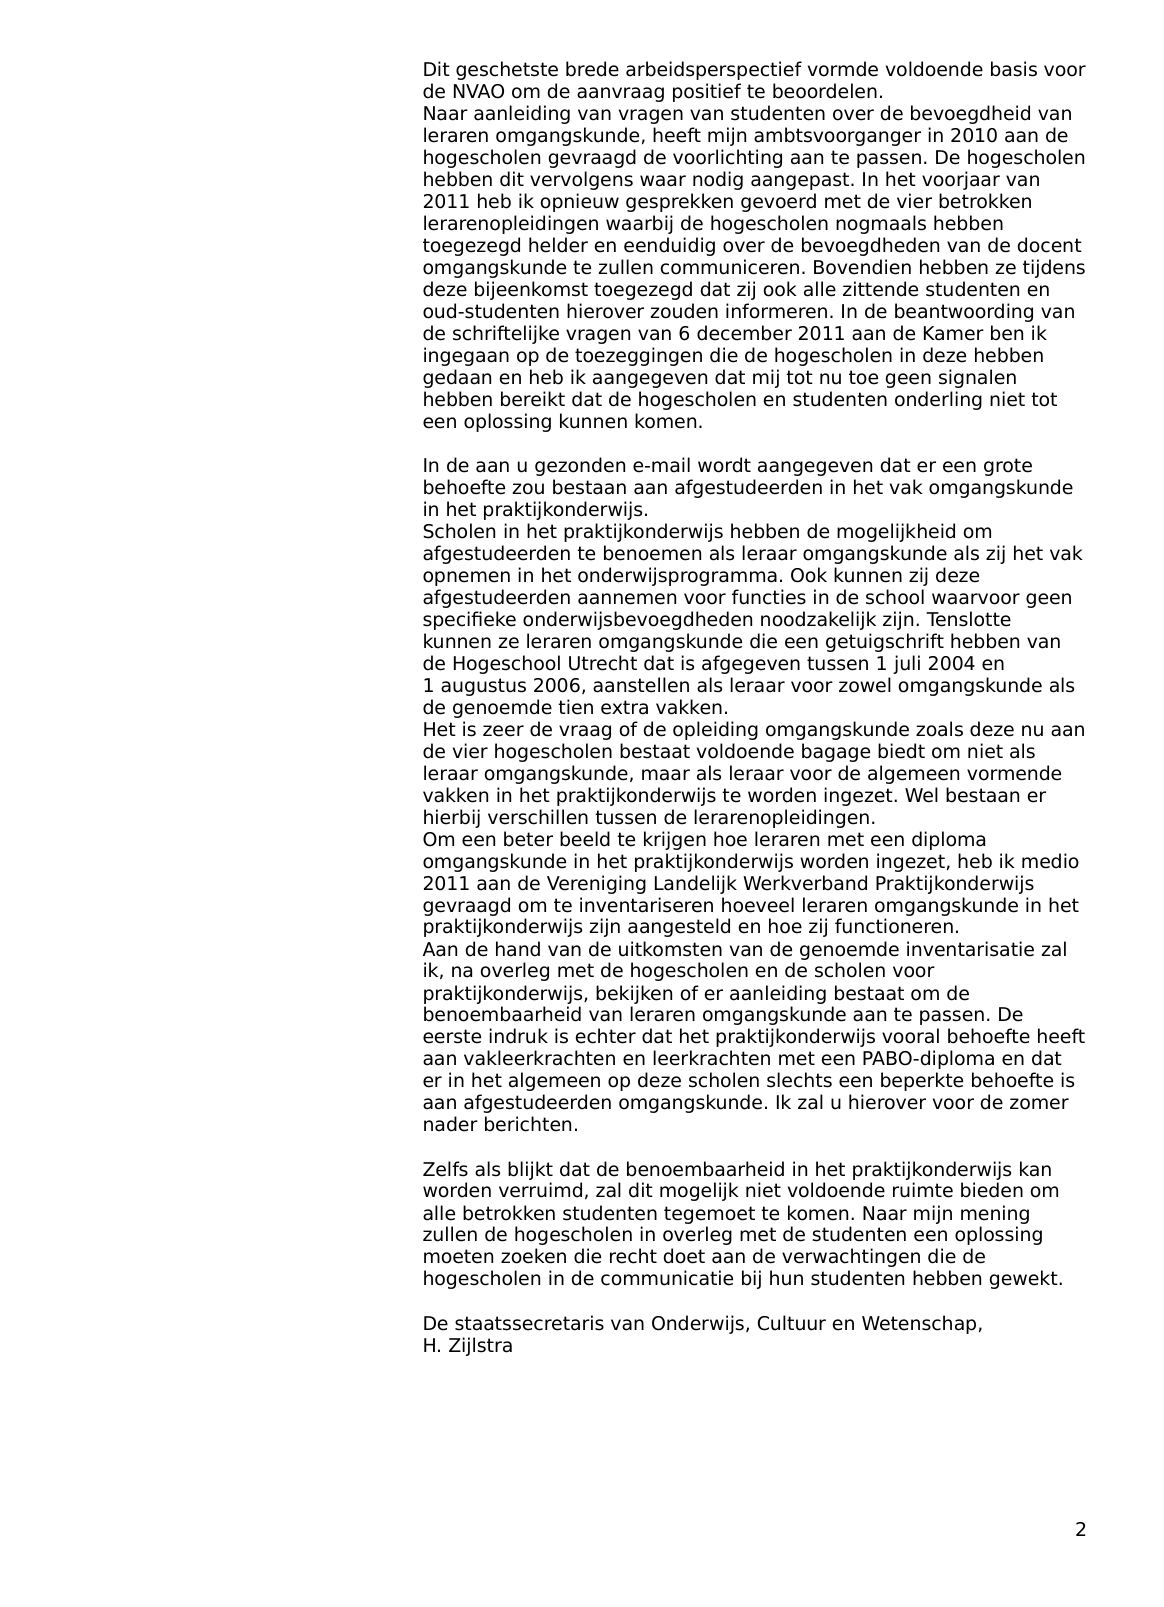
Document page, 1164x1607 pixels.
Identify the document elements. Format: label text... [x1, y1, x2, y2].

text Scholen in het praktijkonderwijs hebben de mogelijkheid om afgestudeerden te benoemen als leraar omgangskunde als zij het vak opnemen in het onderwijsprogramma. Ook kunnen zij deze afgestudeerden aannemen voor functies in de school waarvoor geen specifieke onderwijsbevoegdheden noodzakelijk zijn. Tenslotte kunnen ze leraren omgangskunde die een getuigschrift hebben van de Hogeschool Utrecht dat is afgegeven tussen 1 juli 2004 en 1 augustus 2006, aanstellen als leraar voor zowel omgangskunde als de genoemde tien extra vakken. [422, 521, 1087, 719]
text Naar aanleiding van vragen van studenten over de bevoegdheid van leraren omgangskunde, heeft mijn ambtsvoorganger in 2010 aan de hogescholen gevraagd de voorlichting aan te passen. De hogescholen hebben dit vervolgens waar nodig aangepast. In het voorjaar van 2011 heb ik opnieuw gesprekken gevoerd met de vier betrokken lerarenopleidingen waarbij de hogescholen nogmaals hebben toegezegd helder en eenduidig over de bevoegdheden van de docent omgangskunde te zullen communiceren. Bovendien hebben ze tijdens deze bijeenkomst toegezegd dat zij ook alle zittende studenten en oud-studenten hierover zouden informeren. In de beantwoording van de schriftelijke vragen van 6 december 2011 aan de Kamer ben ik ingegaan op de toezeggingen die de hogescholen in deze hebben gedaan en heb ik aangegeven dat mij tot nu toe geen signalen hebben bereikt dat de hogescholen en studenten onderling niet tot een oplossing kunnen komen. [422, 103, 1087, 433]
text Om een beter beeld te krijgen hoe leraren met een diploma omgangskunde in het praktijkonderwijs worden ingezet, heb ik medio 2011 aan de Vereniging Landelijk Werkverband Praktijkonderwijs gevraagd om te inventariseren hoeveel leraren omgangskunde in het praktijkonderwijs zijn aangesteld en hoe zij functioneren. [422, 828, 1087, 938]
text Aan de hand van de uitkomsten van de genoemde inventarisatie zal ik, na overleg met de hogescholen en de scholen voor praktijkonderwijs, bekijken of er aanleiding bestaat om de benoembaarheid van leraren omgangskunde aan te passen. De eerste indruk is echter dat het praktijkonderwijs vooral behoefte heeft aan vakleerkrachten en leerkrachten met een PABO-diploma en dat er in het algemeen op deze scholen slechts een beperkte behoefte is aan afgestudeerden omgangskunde. Ik zal u hierover voor de zomer nader berichten. [422, 938, 1087, 1136]
text H. Zijlstra [422, 1334, 1087, 1356]
text Dit geschetste brede arbeidsperspectief vormde voldoende basis voor de NVAO om de aanvraag positief te beoordelen. [422, 59, 1087, 103]
text Het is zeer de vraag of de opleiding omgangskunde zoals deze nu aan de vier hogescholen bestaat voldoende bagage biedt om niet als leraar omgangskunde, maar als leraar voor de algemeen vormende vakken in het praktijkonderwijs te worden ingezet. Wel bestaan er hierbij verschillen tussen de lerarenopleidingen. [422, 719, 1087, 828]
text De staatssecretaris van Onderwijs, Cultuur en Wetenschap, [422, 1312, 1087, 1334]
text In de aan u gezonden e-mail wordt aangegeven dat er een grote behoefte zou bestaan aan afgestudeerden in het vak omgangskunde in het praktijkonderwijs. [422, 455, 1087, 521]
text Zelfs als blijkt dat de benoembaarheid in het praktijkonderwijs kan worden verruimd, zal dit mogelijk niet voldoende ruimte bieden om alle betrokken studenten tegemoet te komen. Naar mijn mening zullen de hogescholen in overleg met de studenten een oplossing moeten zoeken die recht doet aan de verwachtingen die de hogescholen in de communicatie bij hun studenten hebben gewekt. [422, 1158, 1087, 1290]
